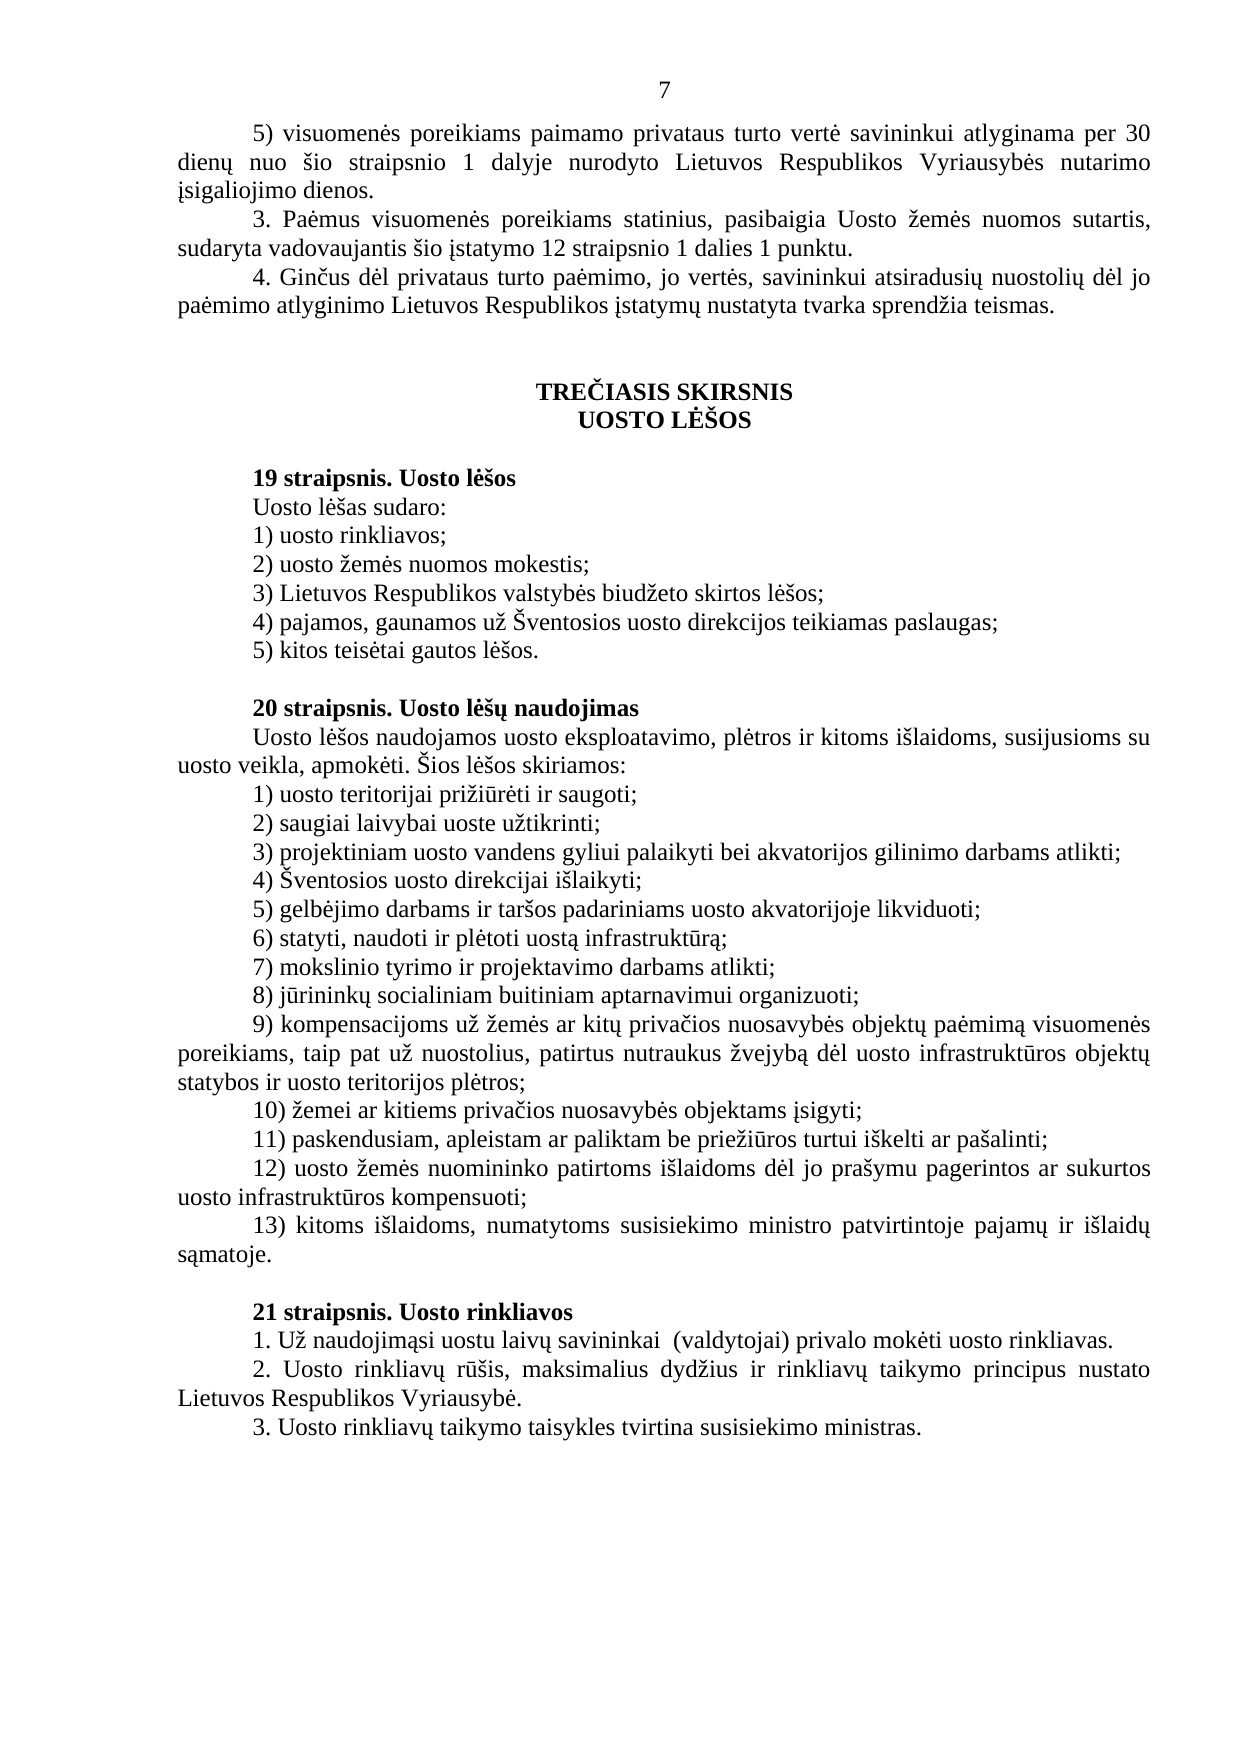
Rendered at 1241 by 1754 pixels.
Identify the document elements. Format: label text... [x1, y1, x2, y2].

text 5) visuomenės poreikiams paimamo privataus turto vertė savininkui atlyginama per 30 dienų nuo šio straipsnio 1 dalyje nurodyto Lietuvos Respublikos Vyriausybės nutarimo įsigaliojimo dienos. [177, 118, 1152, 204]
text 1. Už naudojimąsi uostu laivų savininkai (valdytojai) privalo mokėti uosto rinkliavas. [177, 1326, 1152, 1354]
text Uosto lėšos naudojamos uosto eksploatavimo, plėtros ir kitoms išlaidoms, susijusioms su uosto veikla, apmokėti. Šios lėšos skiriamos: [177, 722, 1152, 779]
text 5) kitos teisėtai gautos lėšos. [177, 636, 1152, 664]
text 5) gelbėjimo darbams ir taršos padariniams uosto akvatorijoje likviduoti; [177, 894, 1152, 923]
text UOSTO LĖŠOS [177, 406, 1152, 434]
text 1) uosto teritorijai prižiūrėti ir saugoti; [177, 779, 1152, 808]
text 20 straipsnis. Uosto lėšų naudojimas [177, 693, 1152, 722]
text 12) uosto žemės nuomininko patirtoms išlaidoms dėl jo prašymu pagerintos ar sukurtos uosto infrastruktūros kompensuoti; [177, 1153, 1152, 1211]
text 3) Lietuvos Respublikos valstybės biudžeto skirtos lėšos; [177, 578, 1152, 607]
text 2) saugiai laivybai uoste užtikrinti; [177, 808, 1152, 837]
text 11) paskendusiam, apleistam ar paliktam be priežiūros turtui iškelti ar pašalinti; [177, 1124, 1152, 1153]
text 13) kitoms išlaidoms, numatytoms susisiekimo ministro patvirtintoje pajamų ir išlaidų sąmatoje. [177, 1211, 1152, 1268]
text 3. Uosto rinkliavų taikymo taisykles tvirtina susisiekimo ministras. [177, 1412, 1152, 1441]
text 21 straipsnis. Uosto rinkliavos [177, 1297, 1152, 1326]
text 4) pajamos, gaunamos už Šventosios uosto direkcijos teikiamas paslaugas; [177, 607, 1152, 636]
text 3. Paėmus visuomenės poreikiams statinius, pasibaigia Uosto žemės nuomos sutartis, sudaryta vadovaujantis šio įstatymo 12 straipsnio 1 dalies 1 punktu. [177, 204, 1152, 262]
text 10) žemei ar kitiems privačios nuosavybės objektams įsigyti; [177, 1096, 1152, 1124]
text Uosto lėšas sudaro: [177, 492, 1152, 521]
text 4) Šventosios uosto direkcijai išlaikyti; [177, 866, 1152, 894]
text 9) kompensacijoms už žemės ar kitų privačios nuosavybės objektų paėmimą visuomenės poreikiams, taip pat už nuostolius, patirtus nutraukus žvejybą dėl uosto infrastruktūros objektų statybos ir uosto teritorijos plėtros; [177, 1009, 1152, 1096]
text 1) uosto rinkliavos; [177, 521, 1152, 549]
text TREČIASIS SKIRSNIS [177, 377, 1152, 406]
text 2) uosto žemės nuomos mokestis; [177, 549, 1152, 578]
text 6) statyti, naudoti ir plėtoti uostą infrastruktūrą; [177, 923, 1152, 952]
text 2. Uosto rinkliavų rūšis, maksimalius dydžius ir rinkliavų taikymo principus nustato Lietuvos Respublikos Vyriausybė. [177, 1354, 1152, 1412]
text 7) mokslinio tyrimo ir projektavimo darbams atlikti; [177, 952, 1152, 981]
text 8) jūrininkų socialiniam buitiniam aptarnavimui organizuoti; [177, 981, 1152, 1009]
text 19 straipsnis. Uosto lėšos [177, 463, 1152, 492]
text 3) projektiniam uosto vandens gyliui palaikyti bei akvatorijos gilinimo darbams atlikti; [177, 837, 1152, 866]
text 4. Ginčus dėl privataus turto paėmimo, jo vertės, savininkui atsiradusių nuostolių dėl jo paėmimo atlyginimo Lietuvos Respublikos įstatymų nustatyta tvarka sprendžia teismas. [177, 262, 1152, 319]
